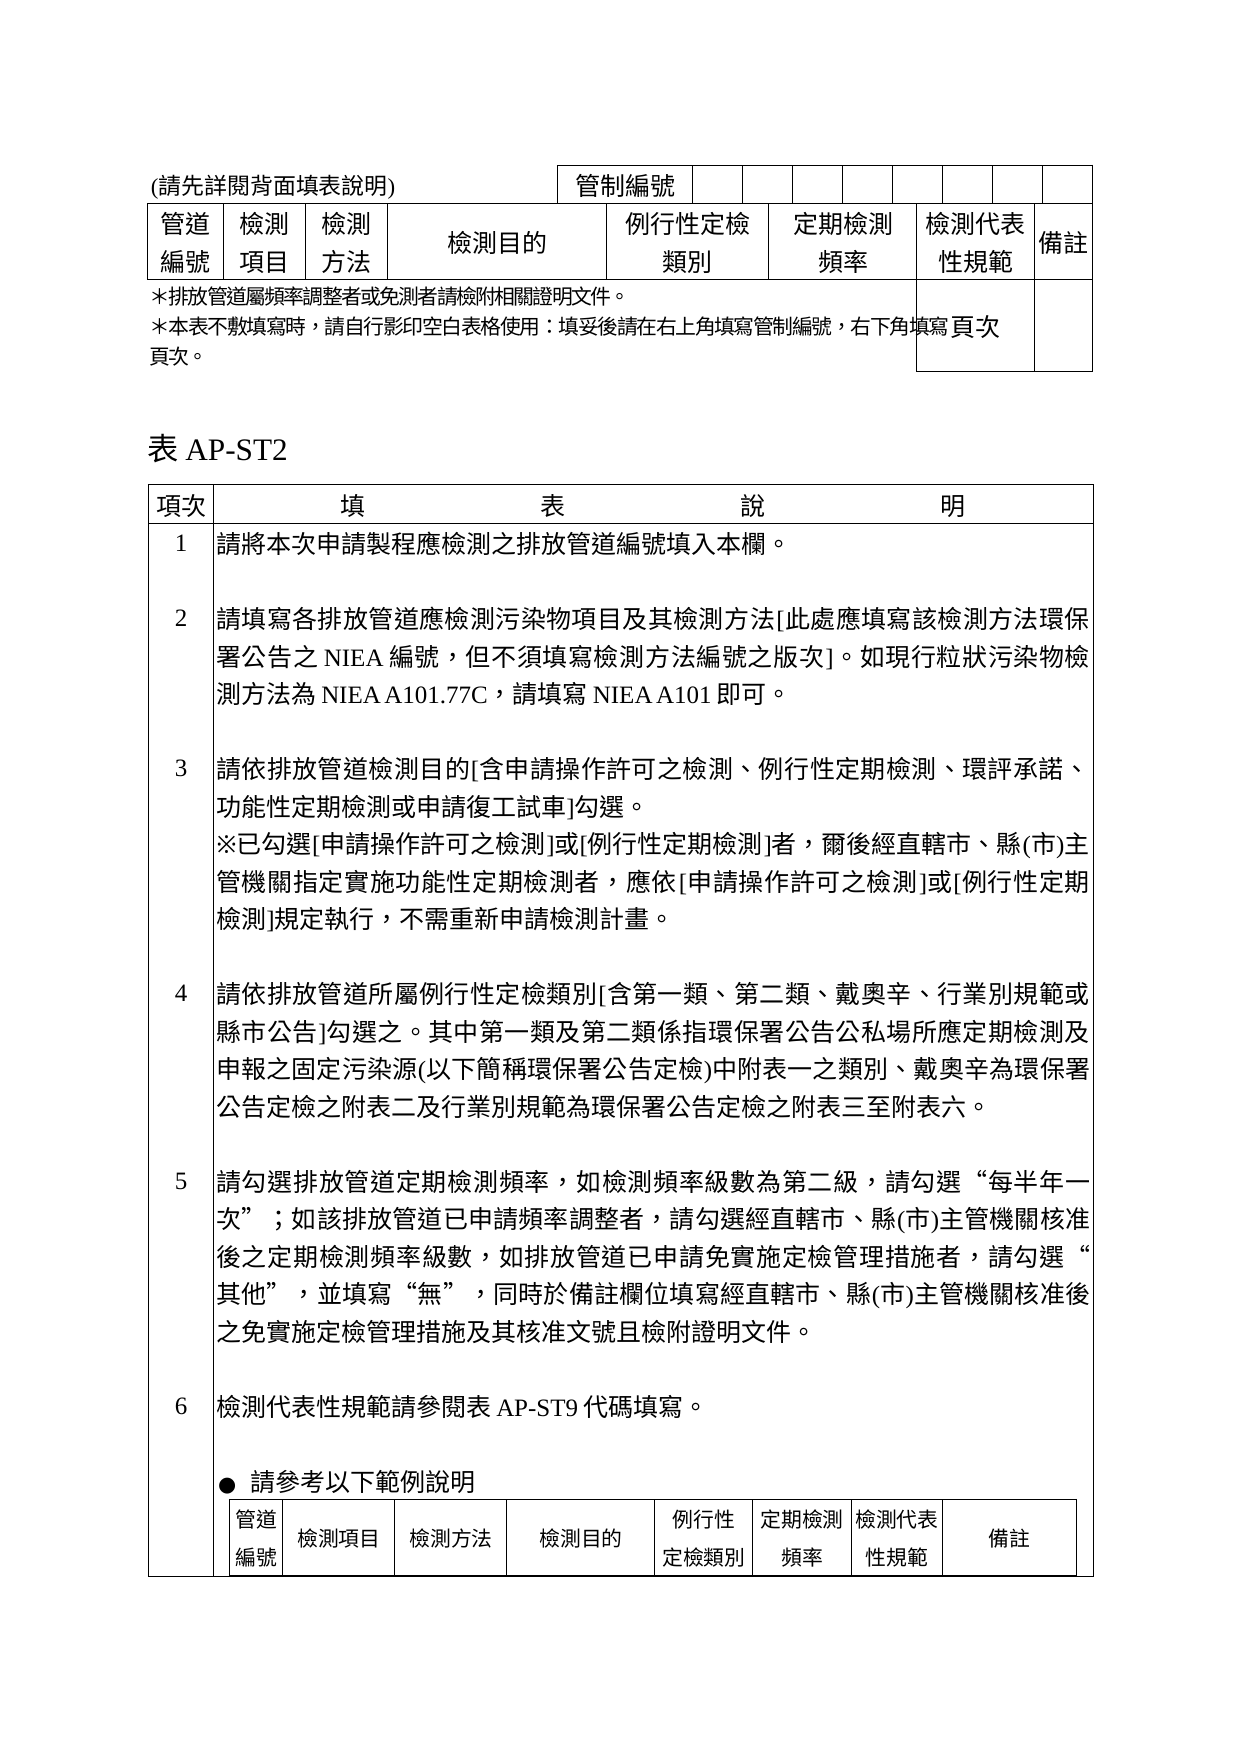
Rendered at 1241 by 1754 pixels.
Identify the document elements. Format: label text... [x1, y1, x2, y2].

table_cell 檢測 方法 [306, 204, 387, 279]
table_header 備註 [943, 1500, 1076, 1575]
table_header [943, 166, 992, 203]
table_header 填 表 說 明 [214, 485, 1093, 523]
table_header [993, 166, 1042, 203]
table_cell 1 2 3 4 5 6 [149, 524, 213, 1576]
table_cell 例行性定檢 類別 [607, 204, 768, 279]
table_header 定期檢測頻率 [753, 1500, 851, 1575]
table_header 檢測方法 [395, 1500, 506, 1575]
table_header [893, 166, 942, 203]
table_cell 檢測代表性規範 [917, 204, 1034, 279]
text 表AP-ST2 [148, 409, 1092, 484]
table_cell 檢測目的 [388, 204, 606, 279]
table_header [1043, 166, 1092, 203]
table_header [743, 166, 792, 203]
table_cell 請將本次申請製程應檢測之排放管道編號填入本欄。 請填寫各排放管道應檢測污染物項目及其檢測方法[此處應填寫該檢測方法環保署公告之NIEA編號，但不須填寫檢測方法編號之版次]。如現行粒狀污染物檢測方法為NIEA A101.77C，請填寫NIEA A101即可。 請依排放管道檢測目的[含申請操作許可之檢測、例行性定期檢測、環評承諾、功能性定期檢測或申請復工試車]勾選。 ※已勾選[申請操作許可之檢測]或[例行性定期檢測]者，爾後經直轄市、縣(市)主管機關指定實施功能性定期檢測者，應依[申請操作許可之檢測]或[例行性定期檢測]規定執行，不需重新申請檢測計畫。 請依排放管道所屬例行性定檢類別[含第一類、第二類、戴奧辛、行業別規範或縣市公告]勾選之。其中第一類及第二類係指環保署公告公私場所應定期檢測及申報之固定污染源(以下簡稱環保署公告定檢)中附表一之類別、戴奧辛為環保署公告定檢之附表二及行業別規範為環保署公告定檢之附表三至附表六。 請勾選排放管道定期檢測頻率，如檢測頻率級數為第二級，請勾選“每半年一次”；如該排放管道已申請頻率調整者，請勾選經直轄市、縣(市)主管機關核准後之定期檢測頻率級數，如排放管道已申請免實施定檢管理措施者，請勾選“其他”，並填寫“無”，同時於備註欄位填寫經直轄市、縣(市)主管機關核准後之免實施定檢管理措施及其核准文號且檢附證明文件。 檢測代表性規範請參閱表AP-ST9代碼填寫。 ● 請參考以下範例說明 [214, 524, 1093, 1576]
table_header [693, 166, 742, 203]
table_header 例行性 定檢類別 [655, 1500, 752, 1575]
table_cell ＊排放管道屬頻率調整者或免測者請檢附相關證明文件。 ＊本表不敷填寫時，請自行影印空白表格使用：填妥後請在右上角填寫管制編號，右下角填寫頁次。 [148, 280, 916, 371]
table_header 檢測代表性規範 [852, 1500, 942, 1575]
table_header 項次 [149, 485, 213, 523]
table_cell 頁次 [917, 280, 1034, 371]
table_cell 管道 編號 [148, 204, 223, 279]
table_cell 檢測 項目 [224, 204, 305, 279]
table_header [793, 166, 842, 203]
table_header 檢測項目 [283, 1500, 394, 1575]
table_header 檢測目的 [507, 1500, 654, 1575]
table_cell [1035, 280, 1092, 371]
table_header 管制編號 [558, 166, 692, 203]
table_header 管道 編號 [230, 1500, 282, 1575]
table_header (請先詳閱背面填表說明) [148, 165, 557, 203]
table_cell 備註 [1035, 204, 1092, 279]
table_cell 定期檢測 頻率 [769, 204, 916, 279]
table_header [843, 166, 892, 203]
